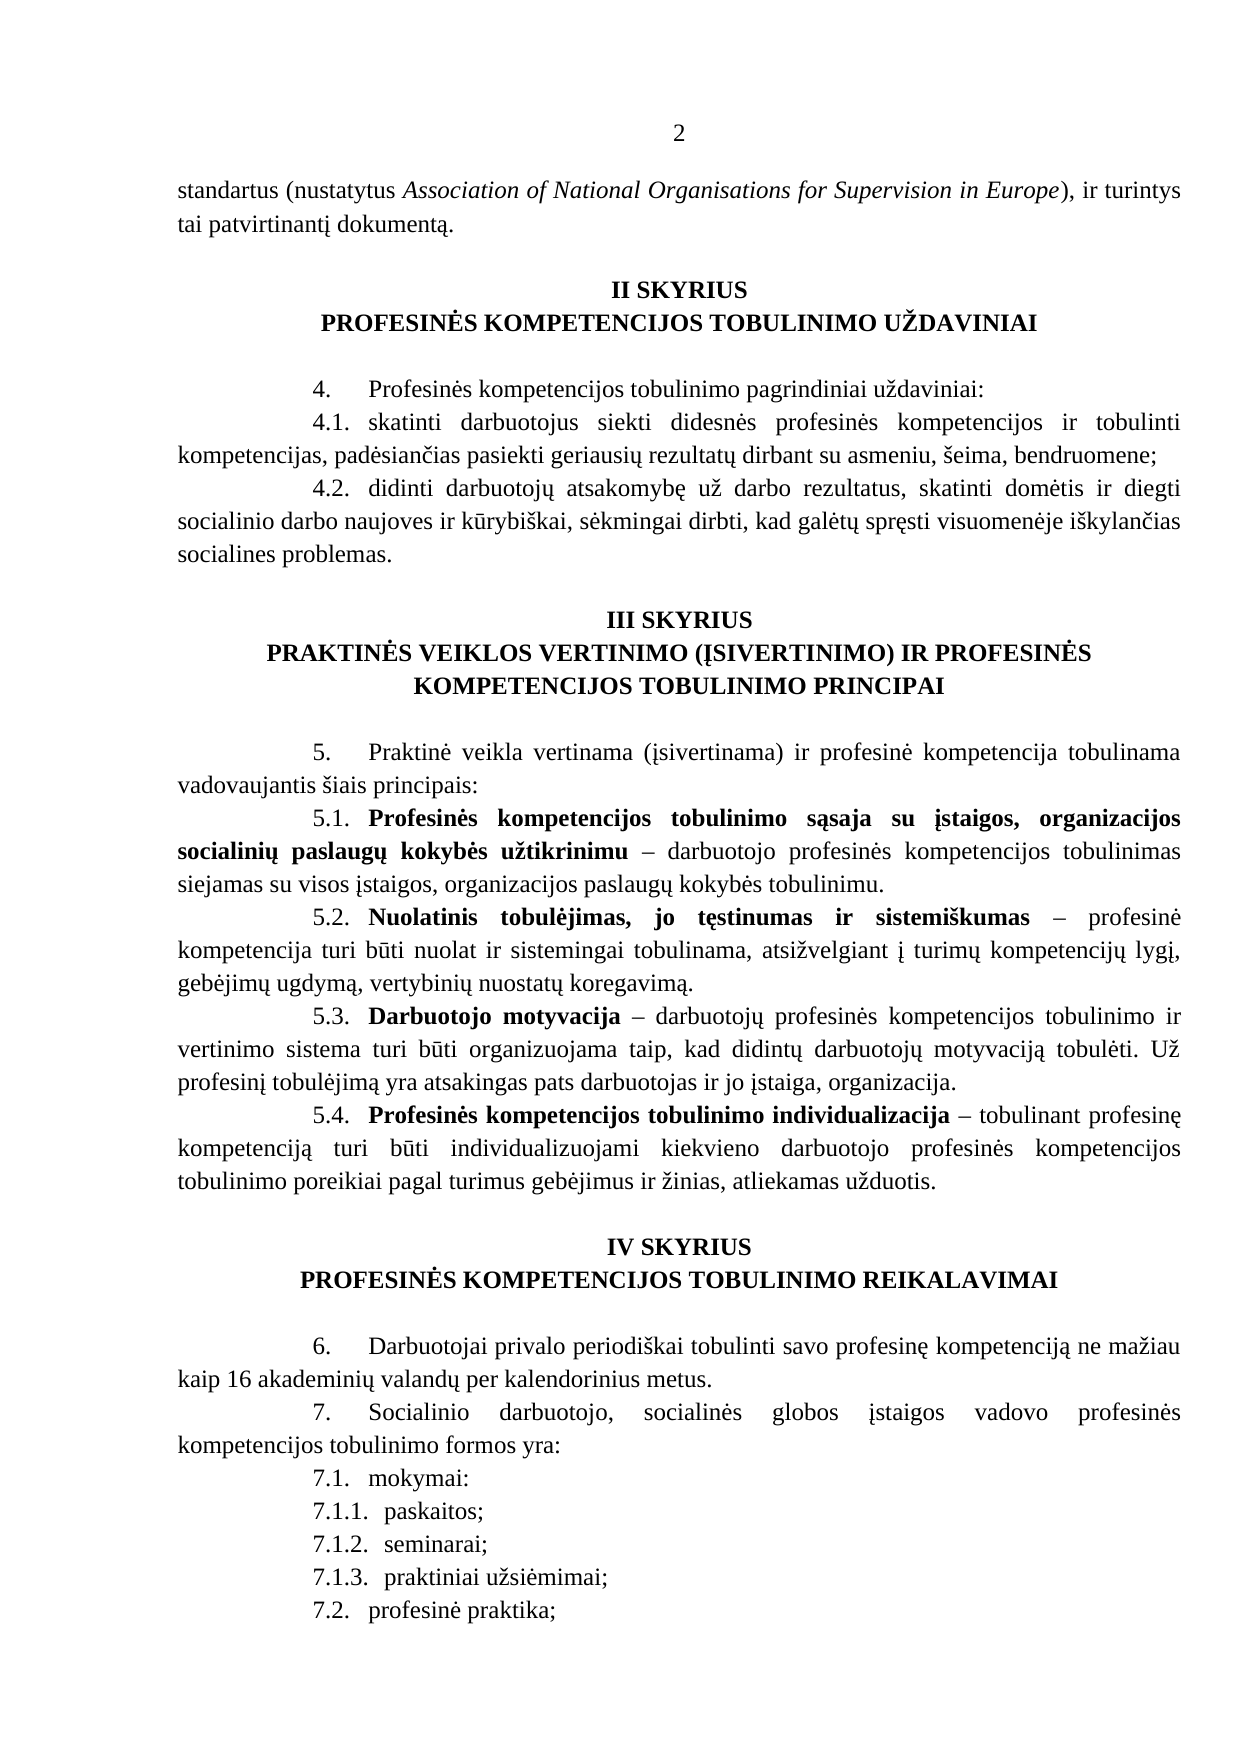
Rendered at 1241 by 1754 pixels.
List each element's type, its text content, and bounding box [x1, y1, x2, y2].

text 7.1.3. praktiniai užsiėmimai; [177, 1562, 1211, 1591]
text IV SKYRIUS [177, 1232, 1181, 1261]
text 7.1.1. paskaitos; [177, 1496, 1181, 1525]
text 5.3. Darbuotojo motyvacija – darbuotojų profesinės kompetencijos tobulinimo ir vertinimo sistema turi būti organizuojama taip, kad didintų darbuotojų motyvaciją tobulėti. Už profesinį tobulėjimą yra atsakingas pats darbuotojas ir jo įstaiga, organizacija. [177, 1001, 1181, 1096]
text III SKYRIUS [177, 605, 1181, 634]
text II SKYRIUS [177, 275, 1181, 303]
text 5.1. Profesinės kompetencijos tobulinimo sąsaja su įstaigos, organizacijos socialinių paslaugų kokybės užtikrinimu – darbuotojo profesinės kompetencijos tobulinimas siejamas su visos įstaigos, organizacijos paslaugų kokybės tobulinimu. [177, 803, 1181, 898]
text 5. Praktinė veikla vertinama (įsivertinama) ir profesinė kompetencija tobulinama vadovaujantis šiais principais: [177, 737, 1181, 799]
text PROFESINĖS KOMPETENCIJOS TOBULINIMO UŽDAVINIAI [177, 308, 1181, 336]
text standartus (nustatytus Association of National Organisations for Supervision in Europe), ir turintys tai patvirtinantį dokumentą. [177, 176, 1181, 237]
text 7. Socialinio darbuotojo, socialinės globos įstaigos vadovo profesinės kompetencijos tobulinimo formos yra: [177, 1397, 1181, 1459]
text 5.2. Nuolatinis tobulėjimas, jo tęstinumas ir sistemiškumas – profesinė kompetencija turi būti nuolat ir sistemingai tobulinama, atsižvelgiant į turimų kompetencijų lygį, gebėjimų ugdymą, vertybinių nuostatų koregavimą. [177, 902, 1181, 997]
text 6. Darbuotojai privalo periodiškai tobulinti savo profesinę kompetenciją ne mažiau kaip 16 akademinių valandų per kalendorinius metus. [177, 1331, 1181, 1393]
text 7.1.2. seminarai; [177, 1529, 1211, 1558]
text 5.4. Profesinės kompetencijos tobulinimo individualizacija – tobulinant profesinę kompetenciją turi būti individualizuojami kiekvieno darbuotojo profesinės kompetencijos tobulinimo poreikiai pagal turimus gebėjimus ir žinias, atliekamas užduotis. [177, 1100, 1181, 1195]
text PROFESINĖS KOMPETENCIJOS TOBULINIMO REIKALAVIMAI [177, 1265, 1181, 1294]
text 7.2. profesinė praktika; [177, 1596, 1211, 1624]
text 7.1. mokymai: [177, 1463, 1211, 1492]
text 4.1. skatinti darbuotojus siekti didesnės profesinės kompetencijos ir tobulinti kompetencijas, padėsiančias pasiekti geriausių rezultatų dirbant su asmeniu, šeima, bendruomene; [177, 407, 1181, 468]
text PRAKTINĖS VEIKLOS VERTINIMO (ĮSIVERTINIMO) IR PROFESINĖS KOMPETENCIJOS TOBULINIMO PRINCIPAI [177, 638, 1181, 700]
text 4.2. didinti darbuotojų atsakomybę už darbo rezultatus, skatinti domėtis ir diegti socialinio darbo naujoves ir kūrybiškai, sėkmingai dirbti, kad galėtų spręsti visuomenėje iškylančias socialines problemas. [177, 473, 1181, 568]
text 4. Profesinės kompetencijos tobulinimo pagrindiniai uždaviniai: [177, 374, 1181, 402]
